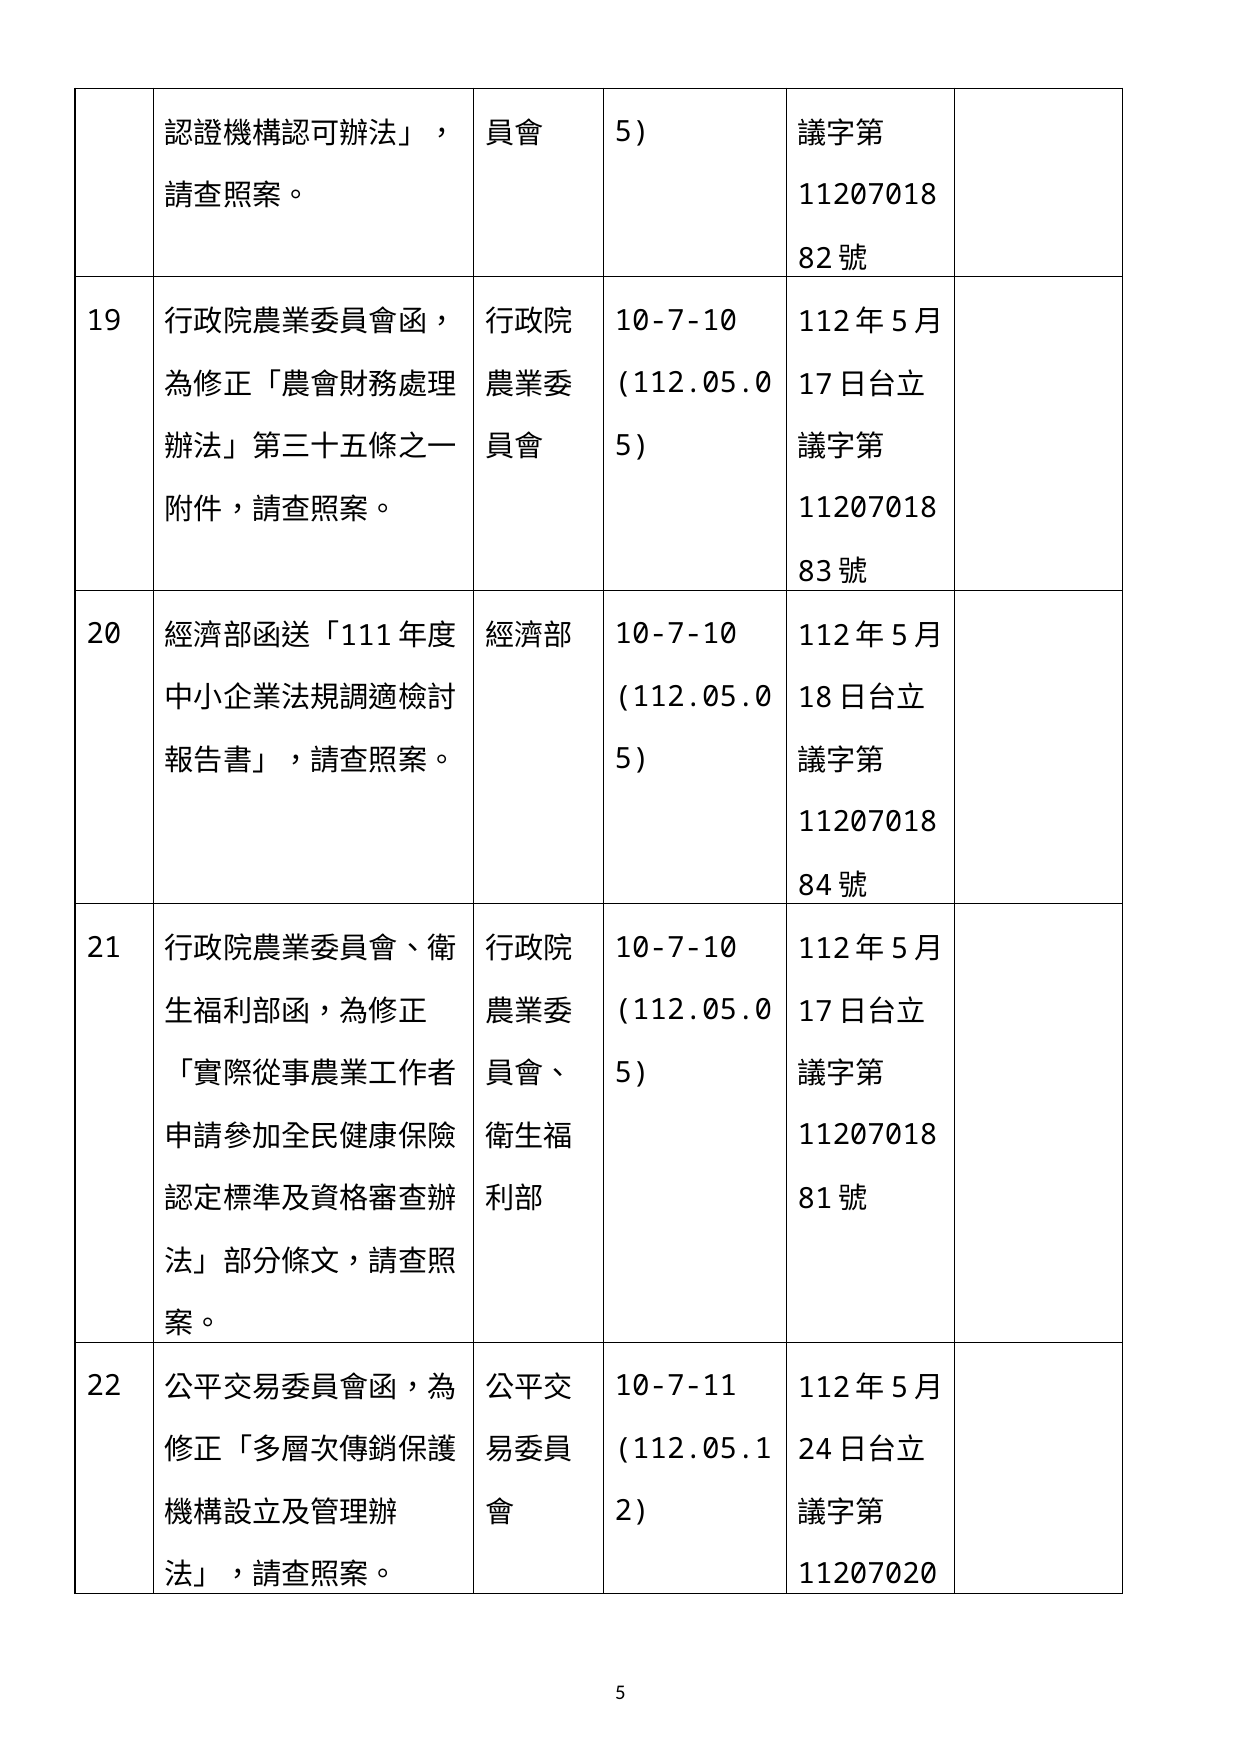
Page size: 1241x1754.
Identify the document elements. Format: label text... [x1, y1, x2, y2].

table_cell 行政院農業委員會、衛生福利部 [474, 904, 603, 1342]
table_cell 22 [76, 1343, 153, 1593]
table_cell 行政院農業委員會 [474, 277, 603, 590]
table_cell 公平交易委員會函，為修正「多層次傳銷保護機構設立及管理辦法」，請查照案。 [154, 1343, 473, 1593]
table_cell 行政院農業委員會函，為修正「農會財務處理辦法」第三十五條之一附件，請查照案。 [154, 277, 473, 590]
table_cell 10-7-10 (112.05.05) [604, 904, 786, 1342]
table_cell 20 [76, 591, 153, 903]
table_cell 經濟部函送「111年度中小企業法規調適檢討報告書」，請查照案。 [154, 591, 473, 903]
table_cell 5) [604, 89, 786, 276]
table_cell 10-7-10 (112.05.05) [604, 591, 786, 903]
table_cell 10-7-11 (112.05.12) [604, 1343, 786, 1593]
table_cell [955, 904, 1122, 1342]
table_cell 112年5月17日台立議字第1120701883號 [787, 277, 954, 590]
table_cell 21 [76, 904, 153, 1342]
table_cell 112年5月24日台立議字第11207020 [787, 1343, 954, 1593]
table_cell 議字第1120701882號 [787, 89, 954, 276]
table_cell 112年5月18日台立議字第1120701884號 [787, 591, 954, 903]
table_cell [76, 89, 153, 276]
table_cell 19 [76, 277, 153, 590]
table_cell [955, 277, 1122, 590]
table_cell [955, 89, 1122, 276]
table_cell 112年5月17日台立議字第1120701881號 [787, 904, 954, 1342]
table_cell 經濟部 [474, 591, 603, 903]
table_cell 員會 [474, 89, 603, 276]
table_cell 公平交易委員會 [474, 1343, 603, 1593]
table_cell [955, 591, 1122, 903]
table_cell 10-7-10 (112.05.05) [604, 277, 786, 590]
table_cell 認證機構認可辦法」，請查照案。 [154, 89, 473, 276]
table_cell [955, 1343, 1122, 1593]
table_cell 行政院農業委員會、衛生福利部函，為修正「實際從事農業工作者申請參加全民健康保險認定標準及資格審查辦法」部分條文，請查照案。 [154, 904, 473, 1342]
